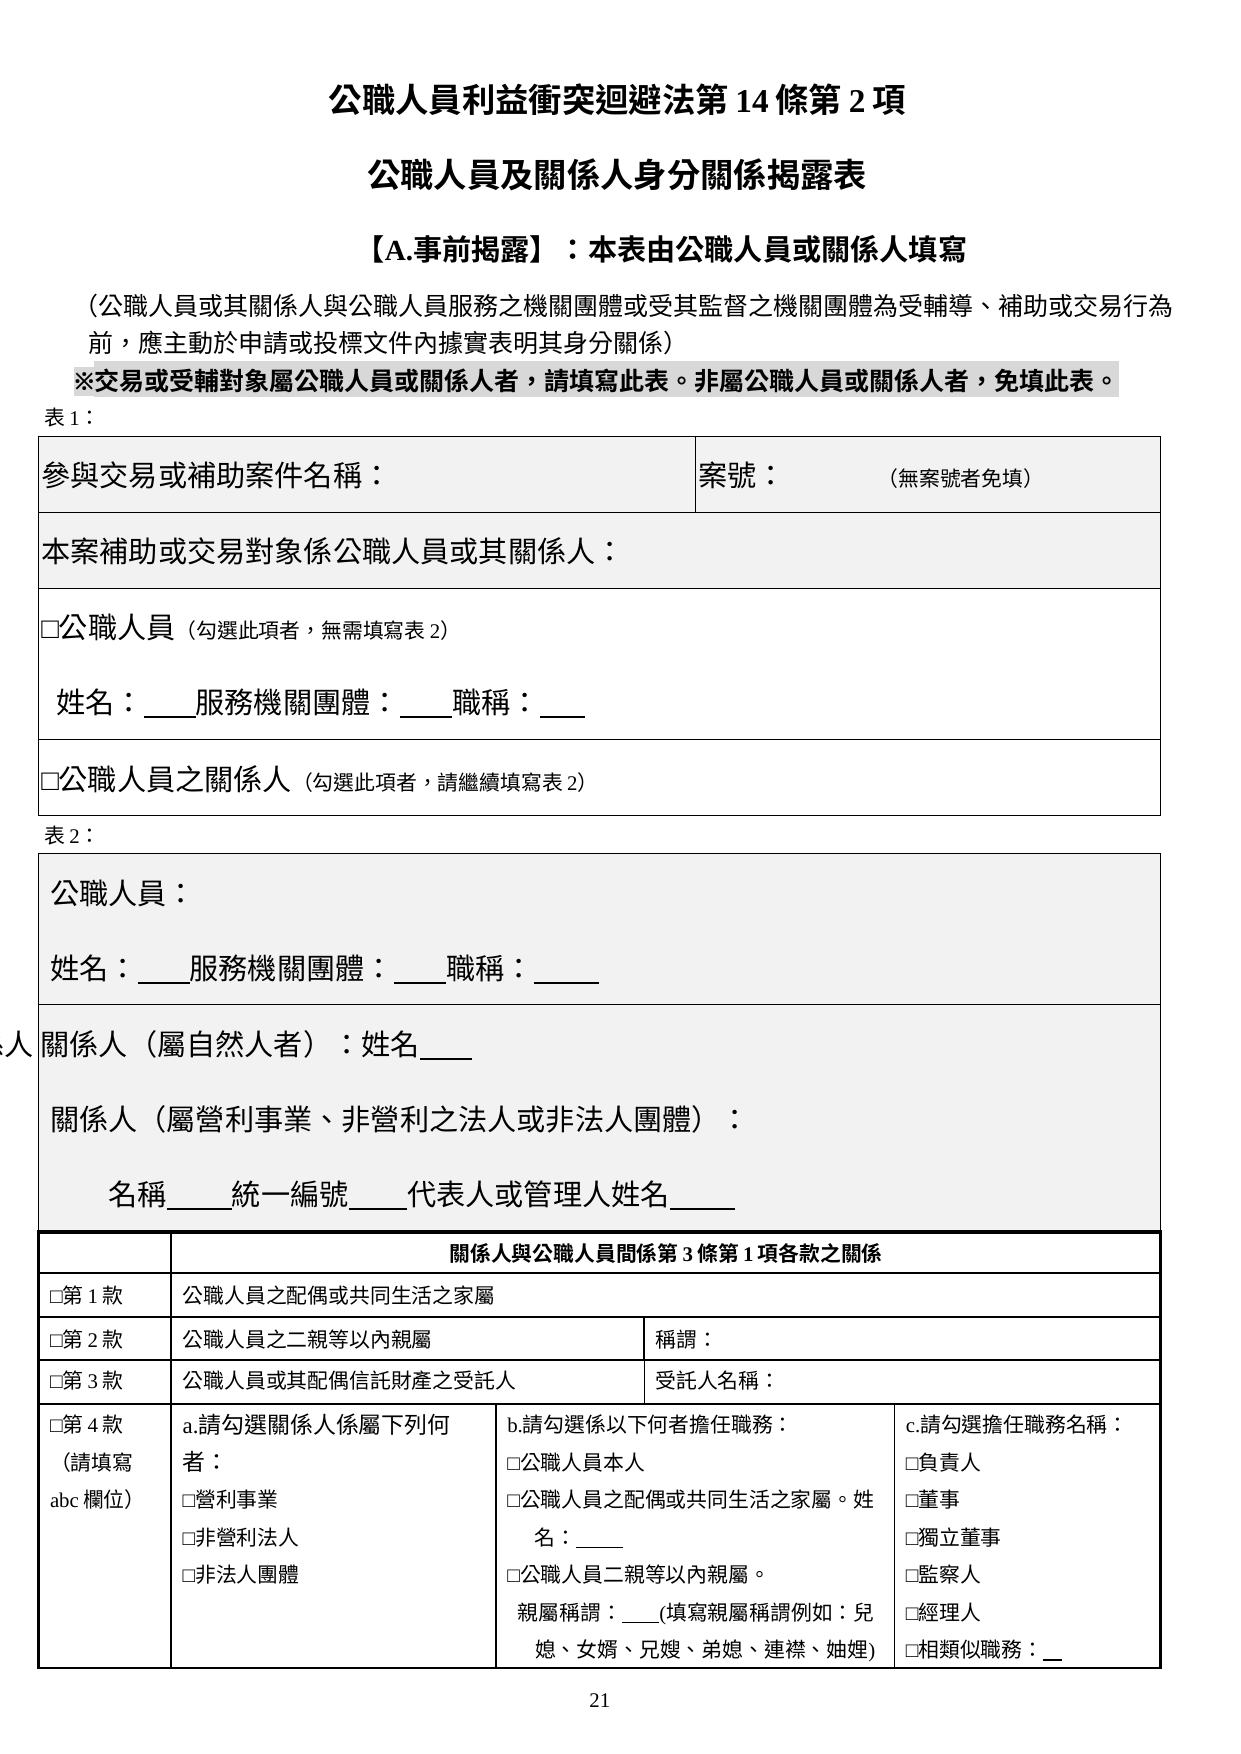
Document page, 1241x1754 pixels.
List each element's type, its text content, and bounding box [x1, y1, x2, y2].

text 表2： [44, 816, 1189, 853]
list （公職人員或其關係人與公職人員服務之機關團體或受其監督之機關團體為受輔導、補助或交易行為前，應主動於申請或投標文件內據實表明其身分關係） [74, 286, 1184, 361]
table_cell □公職人員（勾選此項者，無需填寫表2） 姓名： 服務機關團體： 職稱： [39, 589, 1160, 739]
table_cell □第1款 [40, 1274, 170, 1316]
table_cell □第4款 （請填寫abc欄位） [40, 1405, 170, 1667]
table_cell 關係人 關係人（屬自然人者）：姓名 關係人（屬營利事業、非營利之法人或非法人團體）： 名稱 統一編號 代表人或管理人姓名 [39, 1005, 1160, 1230]
table_cell 稱謂： [645, 1318, 1159, 1359]
table_cell a.請勾選關係人係屬下列何者： □營利事業 □非營利法人 □非法人團體 [172, 1405, 495, 1667]
table_cell 本案補助或交易對象係公職人員或其關係人： [39, 513, 1160, 588]
table_cell 公職人員之二親等以內親屬 [172, 1318, 643, 1359]
table_cell 受託人名稱： [645, 1361, 1159, 1403]
table_cell 公職人員之配偶或共同生活之家屬 [172, 1274, 1159, 1316]
table_cell 公職人員或其配偶信託財產之受託人 [172, 1361, 644, 1403]
text 公職人員利益衝突迴避法第14條第2項 [0, 61, 1240, 136]
table_cell 關係人與公職人員間係第3條第1項各款之關係 [172, 1234, 1159, 1272]
table_cell □第3款 [40, 1361, 170, 1403]
text 公職人員及關係人身分關係揭露表 [0, 136, 1240, 211]
text 表1： [44, 398, 1189, 436]
table_cell b.請勾選係以下何者擔任職務： □公職人員本人 □公職人員之配偶或共同生活之家屬。姓名： □公職人員二親等以內親屬。 親屬稱謂： (填寫親屬稱謂例如：兒媳、女婿、兄嫂、弟媳、連襟、妯娌) [497, 1405, 894, 1667]
table_cell c.請勾選擔任職務名稱： □負責人 □董事 □獨立董事 □監察人 □經理人 □相類似職務： [895, 1405, 1159, 1667]
table_header 案號： （無案號者免填） [696, 437, 1160, 512]
list ※交易或受輔對象屬公職人員或關係人者，請填寫此表。非屬公職人員或關係人者，免填此表。 [74, 361, 1184, 398]
table_cell □第2款 [40, 1318, 170, 1359]
text 【A.事前揭露】：本表由公職人員或關係人填寫 [89, 211, 1234, 286]
table_header 參與交易或補助案件名稱： [39, 437, 695, 512]
table_cell □公職人員之關係人（勾選此項者，請繼續填寫表2） [39, 740, 1160, 815]
table_header 公職人員： 姓名： 服務機關團體： 職稱： [39, 854, 1160, 1004]
table_cell [40, 1234, 170, 1272]
